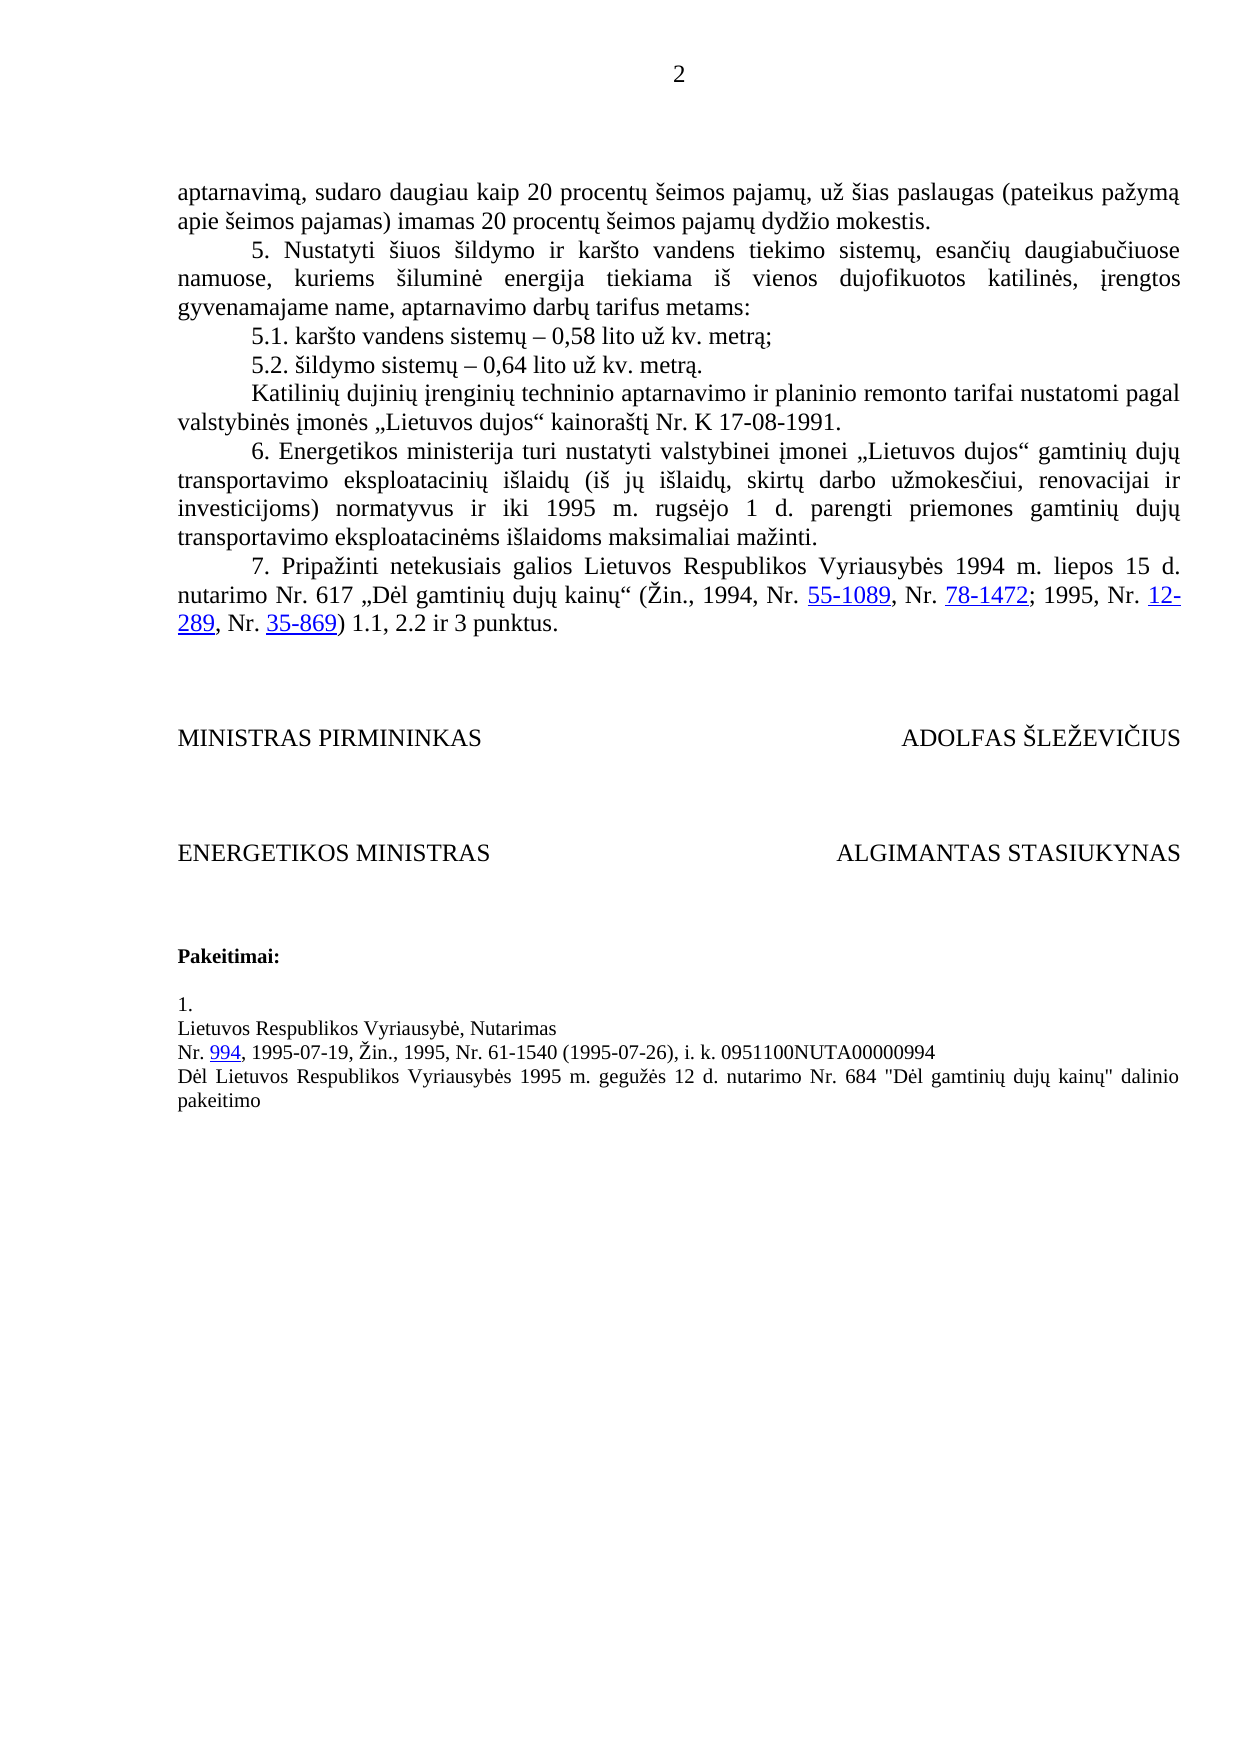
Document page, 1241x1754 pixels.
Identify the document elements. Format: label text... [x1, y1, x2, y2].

text 6. Energetikos ministerija turi nustatyti valstybinei įmonei „Lietuvos dujos“ gamtinių dujų transportavimo eksploatacinių išlaidų (iš jų išlaidų, skirtų darbo užmokesčiui, renovacijai ir investicijoms) normatyvus ir iki 1995 m. rugsėjo 1 d. parengti priemones gamtinių dujų transportavimo eksploatacinėms išlaidoms maksimaliai mažinti. [177, 436, 1181, 551]
text Dėl Lietuvos Respublikos Vyriausybės 1995 m. gegužės 12 d. nutarimo Nr. 684 "Dėl gamtinių dujų kainų" dalinio pakeitimo [177, 1064, 1181, 1112]
text aptarnavimą, sudaro daugiau kaip 20 procentų šeimos pajamų, už šias paslaugas (pateikus pažymą apie šeimos pajamas) imamas 20 procentų šeimos pajamų dydžio mokestis. [177, 177, 1181, 235]
text Pakeitimai: [177, 944, 1181, 968]
text 1. [177, 992, 1181, 1016]
text 7. Pripažinti netekusiais galios Lietuvos Respublikos Vyriausybės 1994 m. liepos 15 d. nutarimo Nr. 617 „Dėl gamtinių dujų kainų“ (Žin., 1994, Nr. 55-1089, Nr. 78-1472; 1995, Nr. 12-289, Nr. 35-869) 1.1, 2.2 ir 3 punktus. [177, 551, 1181, 637]
text ENERGETIKOS MINISTRAS ALGIMANTAS STASIUKYNAS [177, 838, 1181, 867]
text 5.2. šildymo sistemų – 0,64 lito už kv. metrą. [177, 350, 1181, 378]
text MINISTRAS PIRMININKAS ADOLFAS ŠLEŽEVIČIUS [177, 723, 1181, 752]
text Katilinių dujinių įrenginių techninio aptarnavimo ir planinio remonto tarifai nustatomi pagal valstybinės įmonės „Lietuvos dujos“ kainoraštį Nr. K 17-08-1991. [177, 378, 1181, 436]
text 5.1. karšto vandens sistemų – 0,58 lito už kv. metrą; [177, 321, 1181, 350]
text Nr. 994, 1995-07-19, Žin., 1995, Nr. 61-1540 (1995-07-26), i. k. 0951100NUTA00000994 [177, 1040, 1181, 1064]
text 5. Nustatyti šiuos šildymo ir karšto vandens tiekimo sistemų, esančių daugiabučiuose namuose, kuriems šiluminė energija tiekiama iš vienos dujofikuotos katilinės, įrengtos gyvenamajame name, aptarnavimo darbų tarifus metams: [177, 235, 1181, 321]
text Lietuvos Respublikos Vyriausybė, Nutarimas [177, 1016, 1181, 1040]
